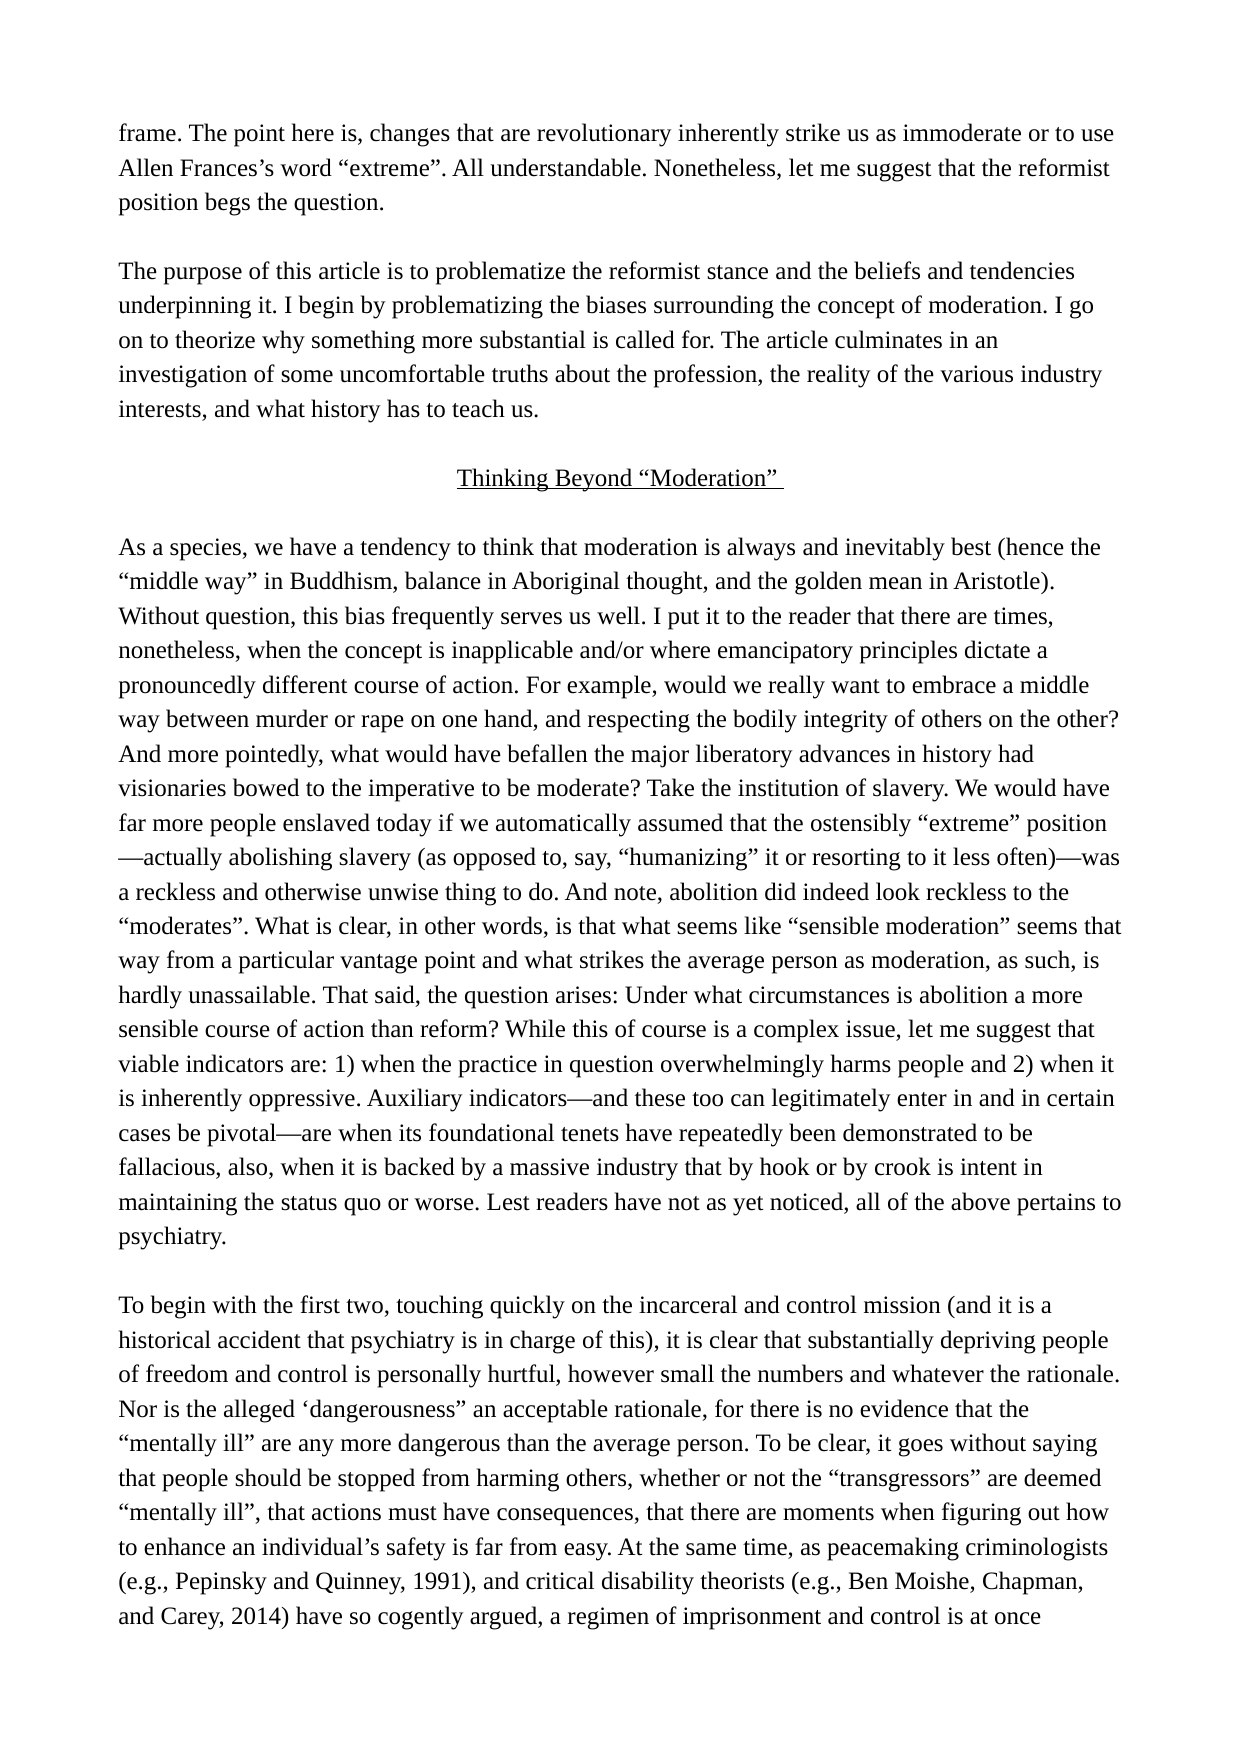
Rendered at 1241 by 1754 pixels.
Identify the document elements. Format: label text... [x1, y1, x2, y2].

text The purpose of this article is to problematize the reformist stance and the beliefs and tendencies underpinning it. I begin by problematizing the biases surrounding the concept of moderation. I go on to theorize why something more substantial is called for. The article culminates in an investigation of some uncomfortable truths about the profession, the reality of the various industry interests, and what history has to teach us. [118, 256, 1122, 423]
text frame. The point here is, changes that are revolutionary inherently strike us as immoderate or to use Allen Frances’s word “extreme”. All understandable. Nonetheless, let me suggest that the reformist position begs the question. [118, 118, 1122, 216]
text To begin with the first two, touching quickly on the incarceral and control mission (and it is a historical accident that psychiatry is in charge of this), it is clear that substantially depriving people of freedom and control is personally hurtful, however small the numbers and whatever the rationale. Nor is the alleged ‘dangerousness” an acceptable rationale, for there is no evidence that the “mentally ill” are any more dangerous than the average person. To be clear, it goes without saying that people should be stopped from harming others, whether or not the “transgressors” are deemed “mentally ill”, that actions must have consequences, that there are moments when figuring out how to enhance an individual’s safety is far from easy. At the same time, as peacemaking criminologists (e.g., Pepinsky and Quinney, 1991), and critical disability theorists (e.g., Ben Moishe, Chapman, and Carey, 2014) have so cogently argued, a regimen of imprisonment and control is at once [118, 1290, 1122, 1629]
text Thinking Beyond “Moderation” [118, 463, 1122, 492]
text As a species, we have a tendency to think that moderation is always and inevitably best (hence the “middle way” in Buddhism, balance in Aboriginal thought, and the golden mean in Aristotle). Without question, this bias frequently serves us well. I put it to the reader that there are times, nonetheless, when the concept is inapplicable and/or where emancipatory principles dictate a pronouncedly different course of action. For example, would we really want to embrace a middle way between murder or rape on one hand, and respecting the bodily integrity of others on the other? And more pointedly, what would have befallen the major liberatory advances in history had visionaries bowed to the imperative to be moderate? Take the institution of slavery. We would have far more people enslaved today if we automatically assumed that the ostensibly “extreme” position—actually abolishing slavery (as opposed to, say, “humanizing” it or resorting to it less often)—was a reckless and otherwise unwise thing to do. And note, abolition did indeed look reckless to the “moderates”. What is clear, in other words, is that what seems like “sensible moderation” seems that way from a particular vantage point and what strikes the average person as moderation, as such, is hardly unassailable. That said, the question arises: Under what circumstances is abolition a more sensible course of action than reform? While this of course is a complex issue, let me suggest that viable indicators are: 1) when the practice in question overwhelmingly harms people and 2) when it is inherently oppressive. Auxiliary indicators—and these too can legitimately enter in and in certain cases be pivotal—are when its foundational tenets have repeatedly been demonstrated to be fallacious, also, when it is backed by a massive industry that by hook or by crook is intent in maintaining the status quo or worse. Lest readers have not as yet noticed, all of the above pertains to psychiatry. [118, 532, 1122, 1250]
